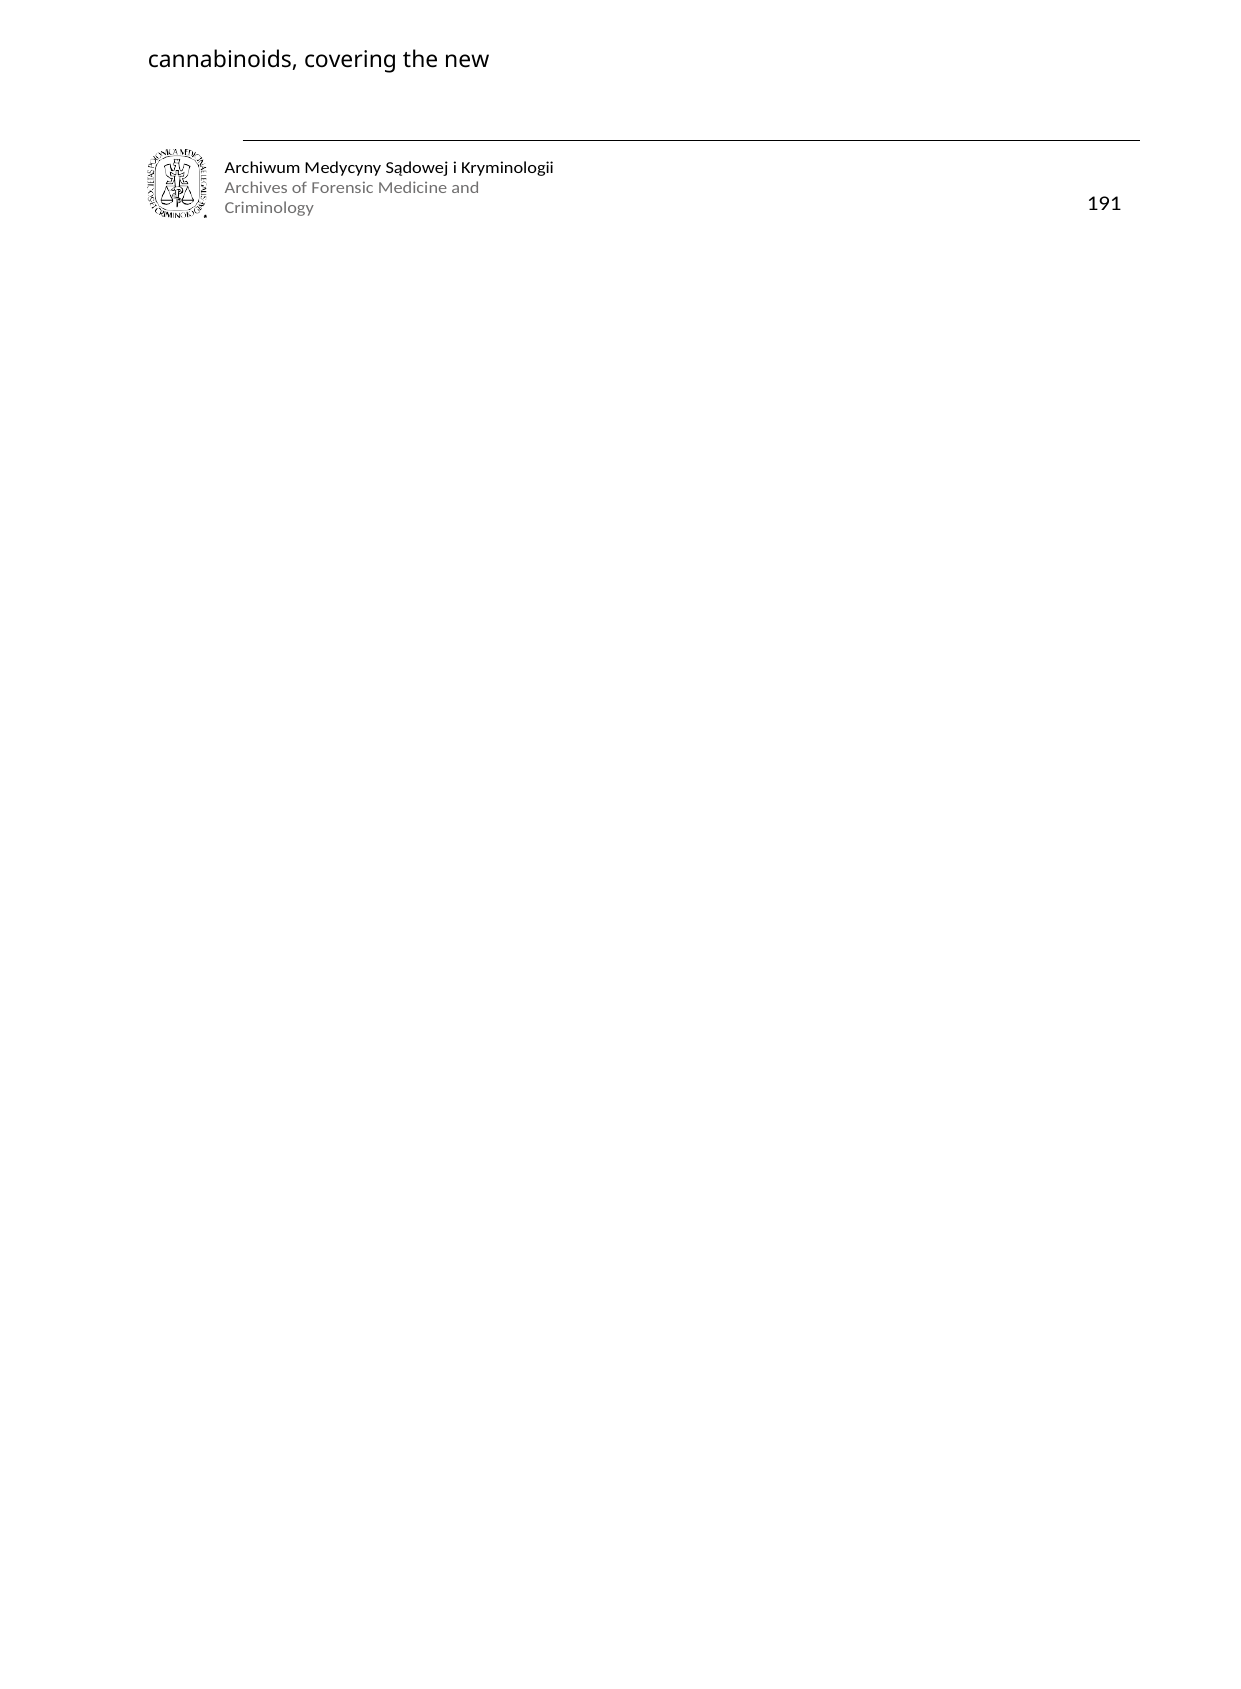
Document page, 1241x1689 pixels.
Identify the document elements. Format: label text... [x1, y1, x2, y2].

text Archiwum Medycyny Sądowej i Kryminologii Archives of Forensic Medicine and Criminology [224, 158, 569, 218]
text cannabinoids, covering the new [148, 46, 598, 73]
picture [147, 149, 207, 218]
text 191 [1087, 190, 1144, 215]
